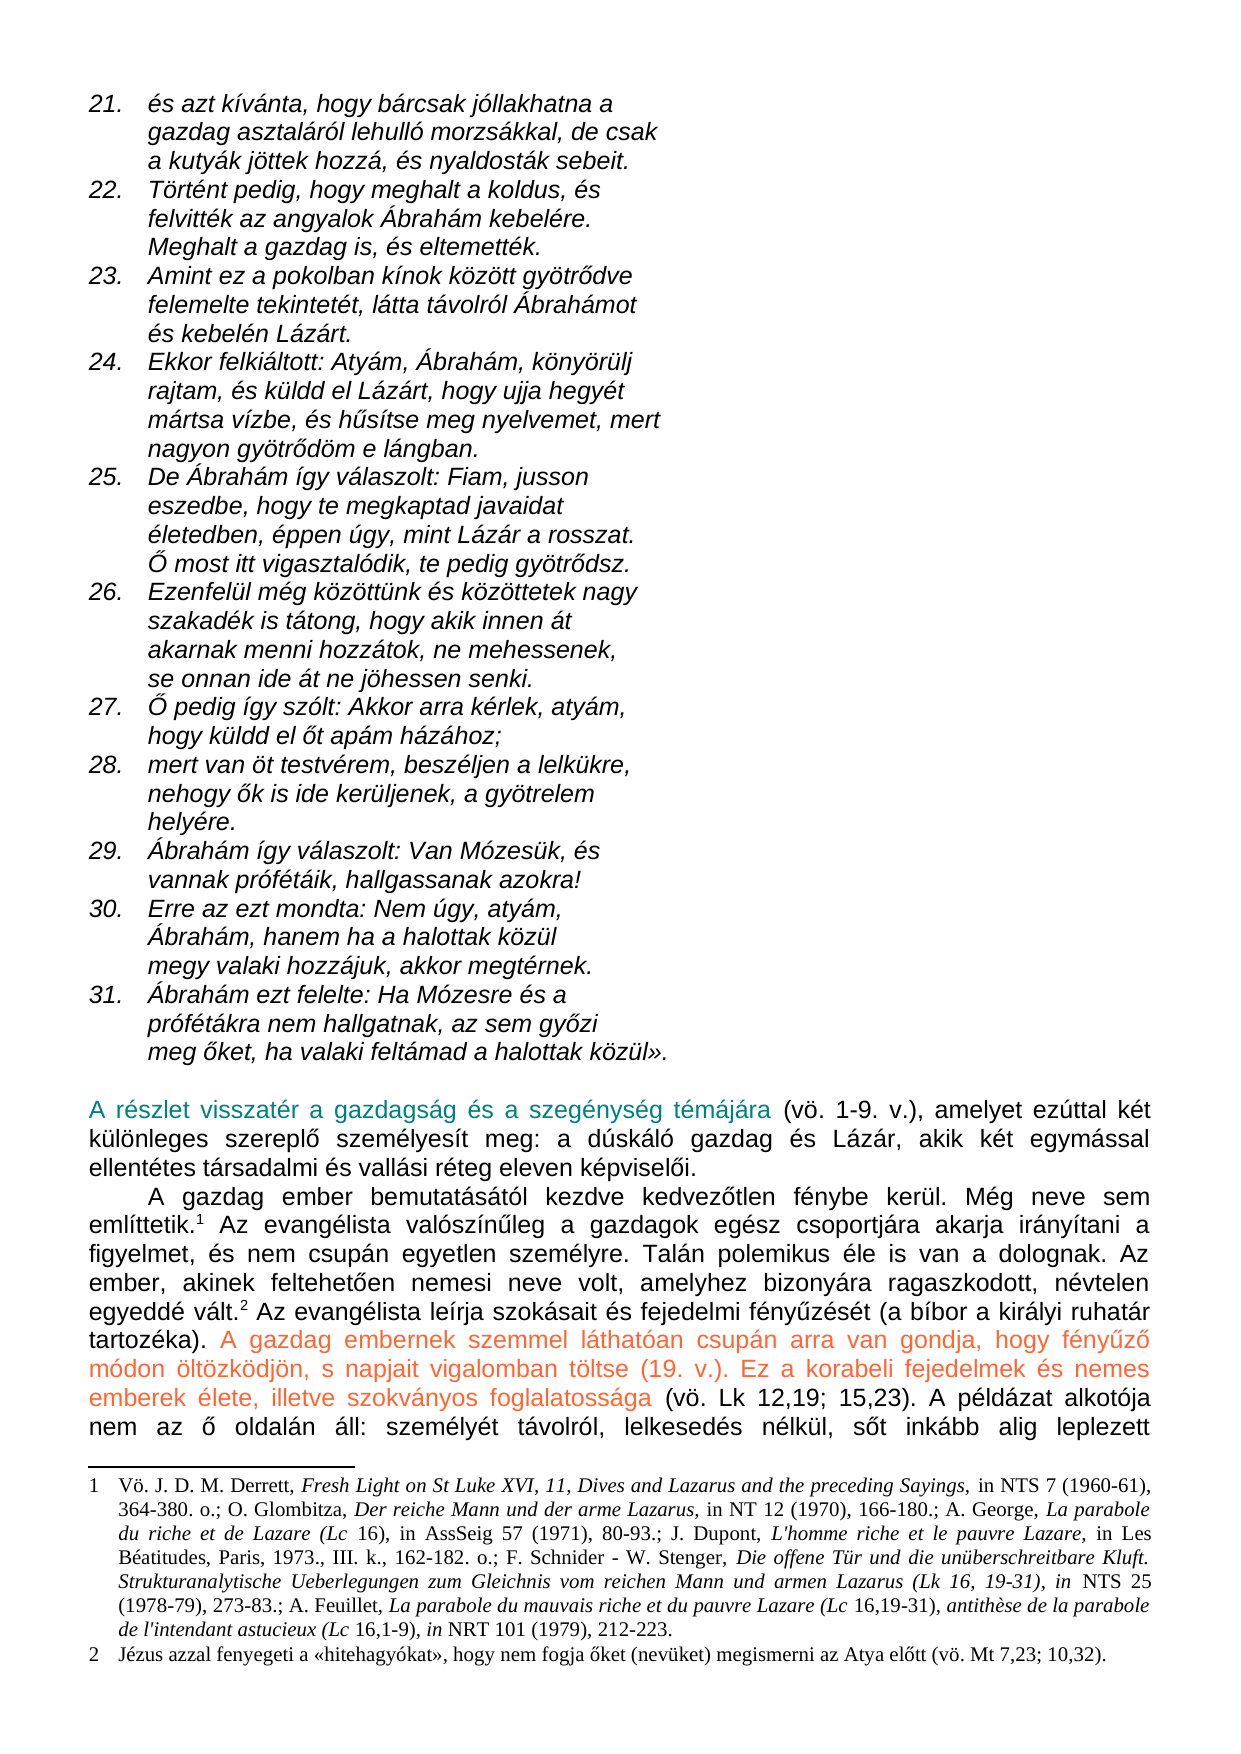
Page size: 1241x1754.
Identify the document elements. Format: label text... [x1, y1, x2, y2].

text Jézus azzal fenyegeti a «hitehagyókat», hogy nem fogja őket (nevüket) megismerni az Atya előtt (vö. Mt 7,23; 10,32). [88, 1641, 1152, 1665]
text 30. Erre az ezt mondta: Nem úgy, atyám, Ábrahám, hanem ha a halottak közül megy valaki hozzájuk, akkor megtérnek. [88, 893, 1152, 980]
text A gazdag ember bemutatásától kezdve kedvezőtlen fénybe kerül. Még neve sem említtetik. Az evangélista valószínűleg a gazdagok egész csoportjára akarja irányítani a figyelmet, és nem csupán egyetlen személyre. Talán polemikus éle is van a dolognak. Az ember, akinek feltehetően nemesi neve volt, amelyhez bizonyára ragaszkodott, névtelen egyeddé vált. Az evangélista leírja szokásait és fejedelmi fényűzését (a bíbor a királyi ruhatár tartozéka). A gazdag embernek szemmel láthatóan csupán arra van gondja, hogy fényűző módon öltözködjön, s napjait vigalomban töltse (19. v.). Ez a korabeli fejedelmek és nemes emberek élete, illetve szokványos foglalatossága (vö. Lk 12,19; 15,23). A példázat alkotója nem az ő oldalán áll: személyét távolról, lelkesedés nélkül, sőt inkább alig leplezett [88, 1182, 1152, 1441]
text 26. Ezenfelül még közöttünk és közöttetek nagy szakadék is tátong, hogy akik innen át akarnak menni hozzátok, ne mehessenek, se onnan ide át ne jöhessen senki. [88, 577, 1152, 692]
text 21. és azt kívánta, hogy bárcsak jóllakhatna a gazdag asztaláról lehulló morzsákkal, de csak a kutyák jöttek hozzá, és nyaldosták sebeit. [88, 88, 1152, 175]
text 24. Ekkor felkiáltott: Atyám, Ábrahám, könyörülj rajtam, és küldd el Lázárt, hogy ujja hegyét mártsa vízbe, és hűsítse meg nyelvemet, mert nagyon gyötrődöm e lángban. [88, 347, 1152, 462]
text 27. Ő pedig így szólt: Akkor arra kérlek, atyám, hogy küldd el őt apám házához; [88, 692, 1152, 750]
text 31. Ábrahám ezt felelte: Ha Mózesre és a prófétákra nem hallgatnak, az sem győzi meg őket, ha valaki feltámad a halottak közül». [88, 980, 1152, 1066]
text A részlet visszatér a gazdagság és a szegénység témájára (vö. 1-9. v.), amelyet ezúttal két különleges szereplő személyesít meg: a dúskáló gazdag és Lázár, akik két egymással ellentétes társadalmi és vallási réteg eleven képviselői. [88, 1096, 1152, 1182]
text 29. Ábrahám így válaszolt: Van Mózesük, és vannak prófétáik, hallgassanak azokra! [88, 836, 1152, 893]
text 28. mert van öt testvérem, beszéljen a lelkükre, nehogy ők is ide kerüljenek, a gyötrelem helyére. [88, 750, 1152, 836]
text 25. De Ábrahám így válaszolt: Fiam, jusson eszedbe, hogy te megkaptad javaidat életedben, éppen úgy, mint Lázár a rosszat. Ő most itt vigasztalódik, te pedig gyötrődsz. [88, 462, 1152, 577]
text Vö. J. D. M. Derrett, Fresh Light on St Luke XVI, 11, Dives and Lazarus and the preceding Sayings, in NTS 7 (1960-61), 364-380. o.; O. Glombitza, Der reiche Mann und der arme Lazarus, in NT 12 (1970), 166-180.; A. George, La parabole du riche et de Lazare (Lc 16), in AssSeig 57 (1971), 80-93.; J. Dupont, L'homme riche et le pauvre Lazare, in Les Béatitudes, Paris, 1973., III. k., 162-182. o.; F. Schnider - W. Stenger, Die offene Tür und die unüberschreitbare Kluft. Strukturanalytische Ueberlegungen zum Gleichnis vom reichen Mann und armen Lazarus (Lk 16, 19-31), in NTS 25 (1978-79), 273-83.; A. Feuillet, La parabole du mauvais riche et du pauvre Lazare (Lc 16,19-31), antithèse de la parabole de l'intendant astucieux (Lc 16,1-9), in NRT 101 (1979), 212-223. [88, 1473, 1152, 1641]
text 23. Amint ez a pokolban kínok között gyötrődve felemelte tekintetét, látta távolról Ábrahámot és kebelén Lázárt. [88, 261, 1152, 347]
text 22. Történt pedig, hogy meghalt a koldus, és felvitték az angyalok Ábrahám kebelére. Meghalt a gazdag is, és eltemették. [88, 175, 1152, 261]
